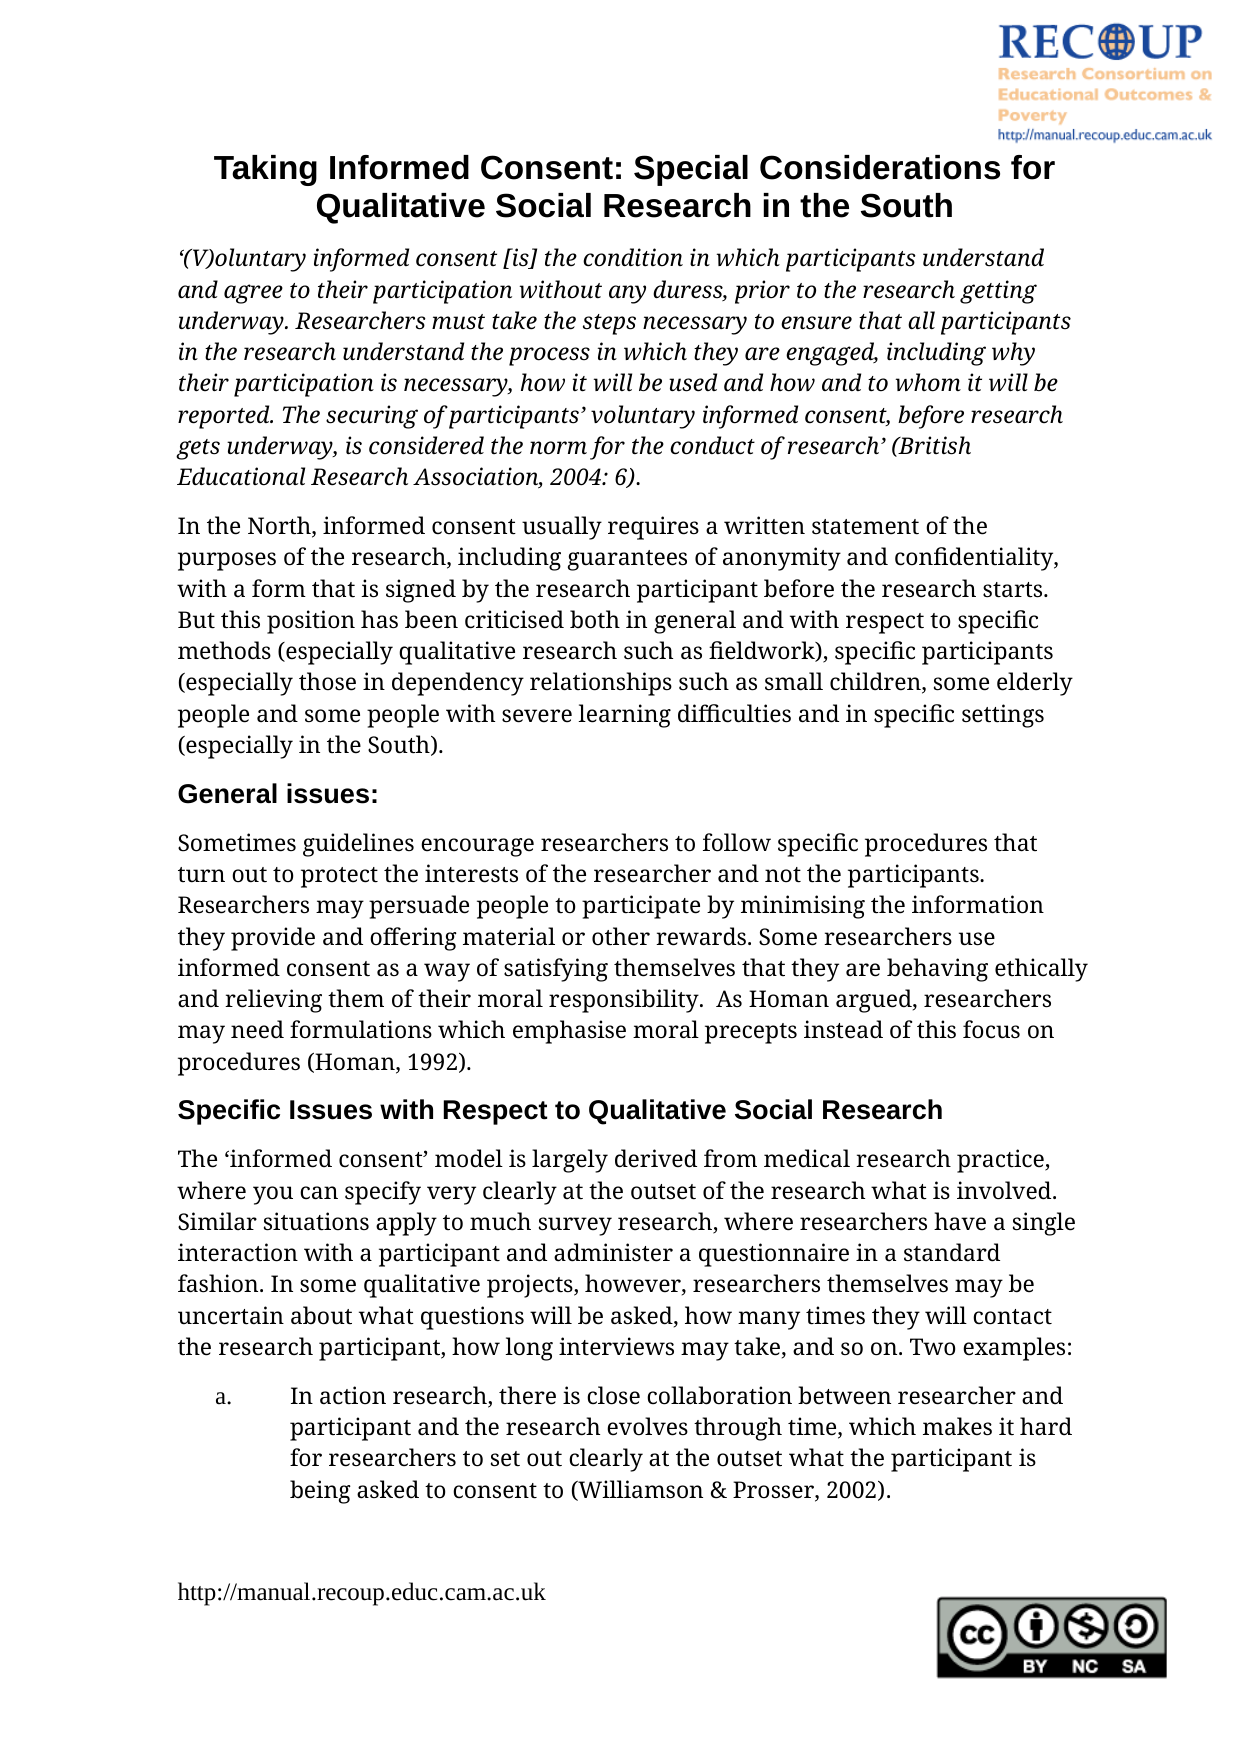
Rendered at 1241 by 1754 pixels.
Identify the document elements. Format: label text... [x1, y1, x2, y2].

subtitle Taking Informed Consent: Special Considerations for Qualitative Social Research in the South [177, 148, 1092, 224]
text Sometimes guidelines encourage researchers to follow specific procedures that turn out to protect the interests of the researcher and not the participants. Researchers may persuade people to participate by minimising the information they provide and offering material or other rewards. Some researchers use informed consent as a way of satisfying themselves that they are behaving ethically and relieving them of their moral responsibility. As Homan argued, researchers may need formulations which emphasise moral precepts instead of this focus on procedures (Homan, 1992). [177, 827, 1092, 1077]
subtitle Specific Issues with Respect to Qualitative Social Research [177, 1094, 1092, 1126]
text In the North, informed consent usually requires a written statement of the purposes of the research, including guarantees of anonymity and confidentiality, with a form that is signed by the research participant before the research starts. But this position has been criticised both in general and with respect to specific methods (especially qualitative research such as fieldwork), specific participants (especially those in dependency relationships such as small children, some elderly people and some people with severe learning difficulties and in specific settings (especially in the South). [177, 510, 1092, 760]
picture [932, 1591, 1240, 1754]
text ‘(V)oluntary informed consent [is] the condition in which participants understand and agree to their participation without any duress, prior to the research getting underway. Researchers must take the steps necessary to ensure that all participants in the research understand the process in which they are engaged, including why their participation is necessary, how it will be used and how and to whom it will be reported. The securing of participants’ voluntary informed consent, before research gets underway, is considered the norm for the conduct of research’ (British Educational Research Association, 2004: 6). [177, 242, 1092, 492]
text The ‘informed consent’ model is largely derived from medical research practice, where you can specify very clearly at the outset of the research what is involved. Similar situations apply to much survey research, where researchers have a single interaction with a participant and administer a questionnaire in a standard fashion. In some qualitative projects, however, researchers themselves may be uncertain about what questions will be asked, how many times they will contact the research participant, how long interviews may take, and so on. Two examples: [177, 1143, 1092, 1362]
picture [994, 0, 1241, 146]
list In action research, there is close collaboration between researcher and participant and the research evolves through time, which makes it hard for researchers to set out clearly at the outset what the participant is being asked to consent to (Williamson & Prosser, 2002). [215, 1380, 1092, 1505]
subtitle General issues: [177, 778, 1092, 809]
